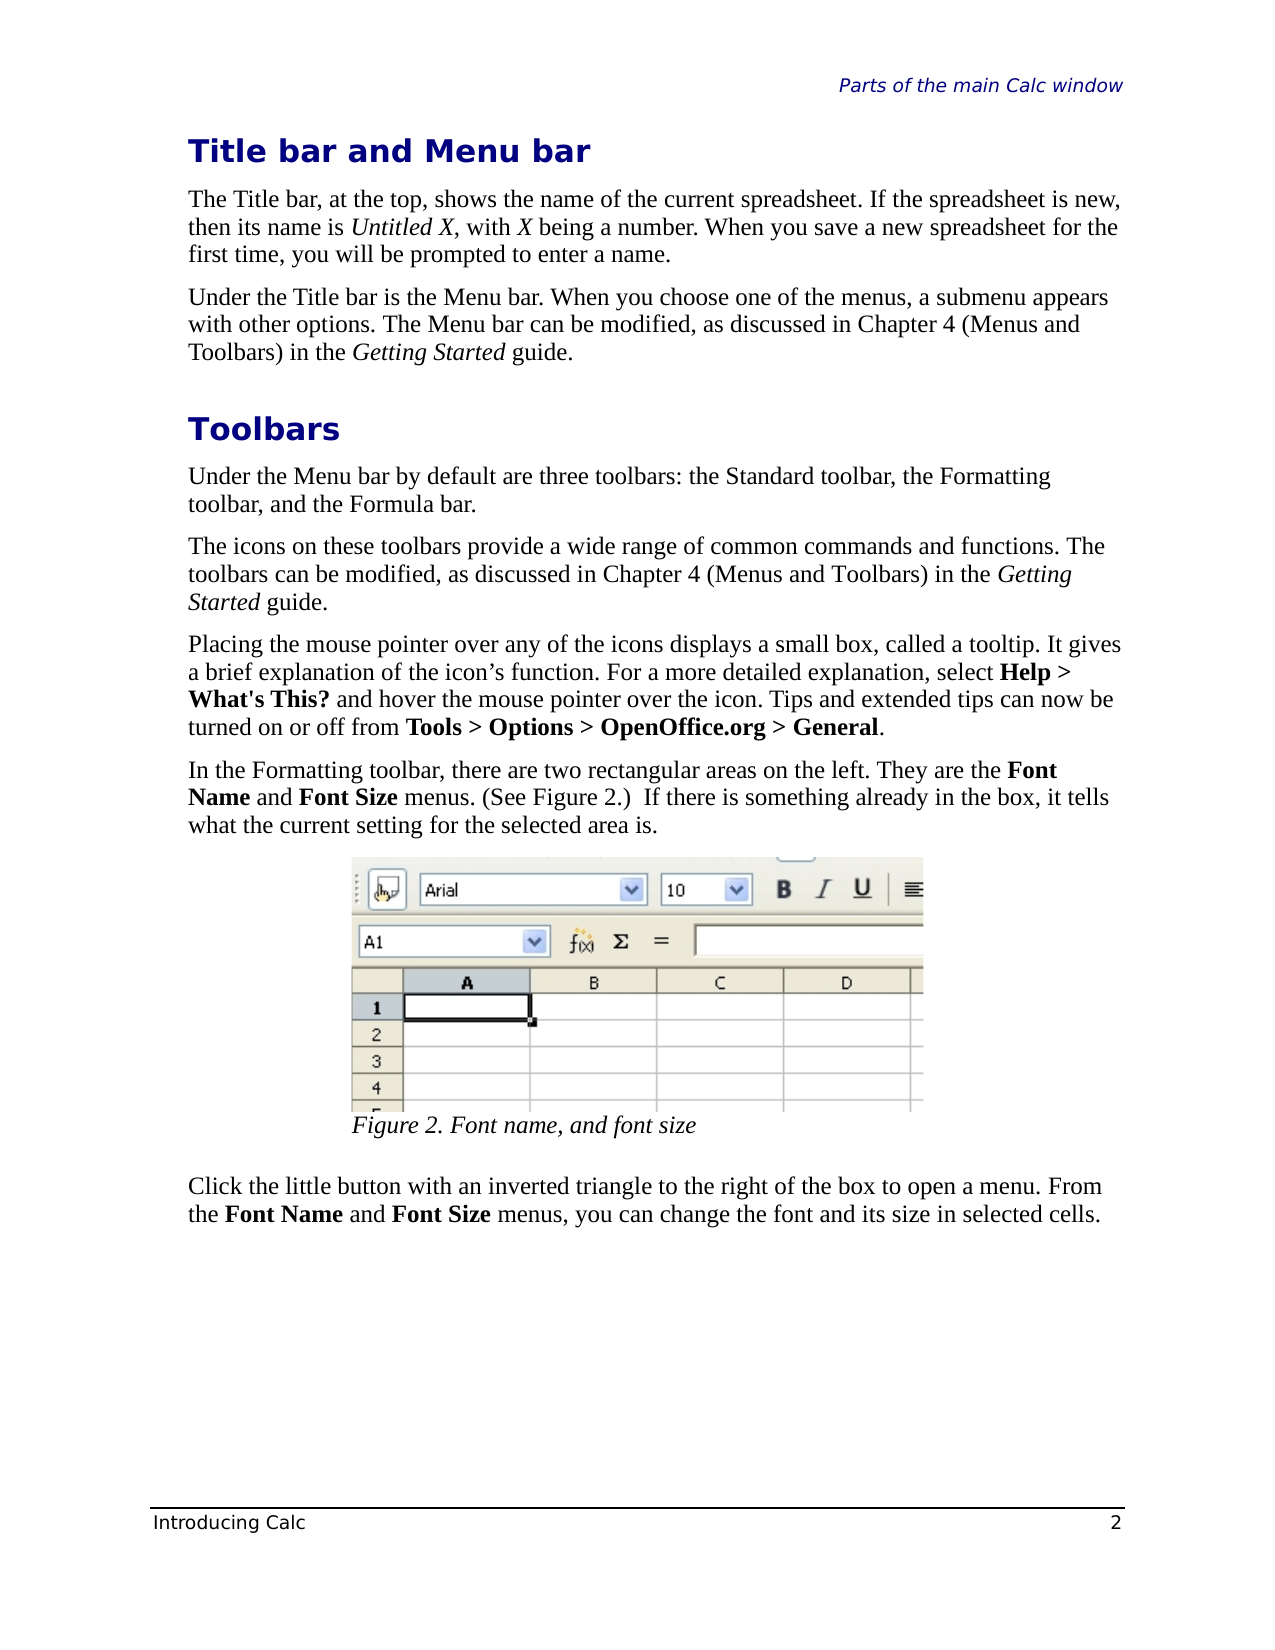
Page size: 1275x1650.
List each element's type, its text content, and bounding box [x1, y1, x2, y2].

text Under the Menu bar by default are three toolbars: the Standard toolbar, the Formatting toolbar, and the Formula bar. [188, 462, 1125, 517]
subtitle Title bar and Menu bar [188, 134, 1125, 170]
text In the Formatting toolbar, there are two rectangular areas on the left. They are the Font Name and Font Size menus. (See Figure 2.) If there is something already in the box, it tells what the current setting for the selected area is. [188, 756, 1125, 839]
text Figure 2. Font name, and font size [352, 1112, 923, 1139]
text The icons on these toolbars provide a wide range of common commands and functions. The toolbars can be modified, as discussed in Chapter 4 (Menus and Toolbars) in the Getting Started guide. [188, 532, 1125, 615]
text The Title bar, at the top, shows the name of the current spreadsheet. If the spreadsheet is new, then its name is Untitled X, with X being a number. When you save a new spreadsheet for the first time, you will be prompted to enter a name. [188, 185, 1125, 268]
text Placing the mouse pointer over any of the icons displays a small box, called a tooltip. It gives a brief explanation of the icon’s function. For a more detailed explanation, select Help > What's This? and hover the mouse pointer over the icon. Tips and extended tips can now be turned on or off from Tools > Options > OpenOffice.org > General. [188, 630, 1125, 741]
text Click the little button with an inverted triangle to the right of the box to open a menu. From the Font Name and Font Size menus, you can change the font and its size in selected cells. [188, 1172, 1125, 1227]
text Under the Title bar is the Menu bar. When you choose one of the menus, a submenu appears with other options. The Menu bar can be modified, as discussed in Chapter 4 (Menus and Toolbars) in the Getting Started guide. [188, 283, 1125, 366]
subtitle Toolbars [188, 411, 1125, 447]
picture [351, 857, 924, 1112]
